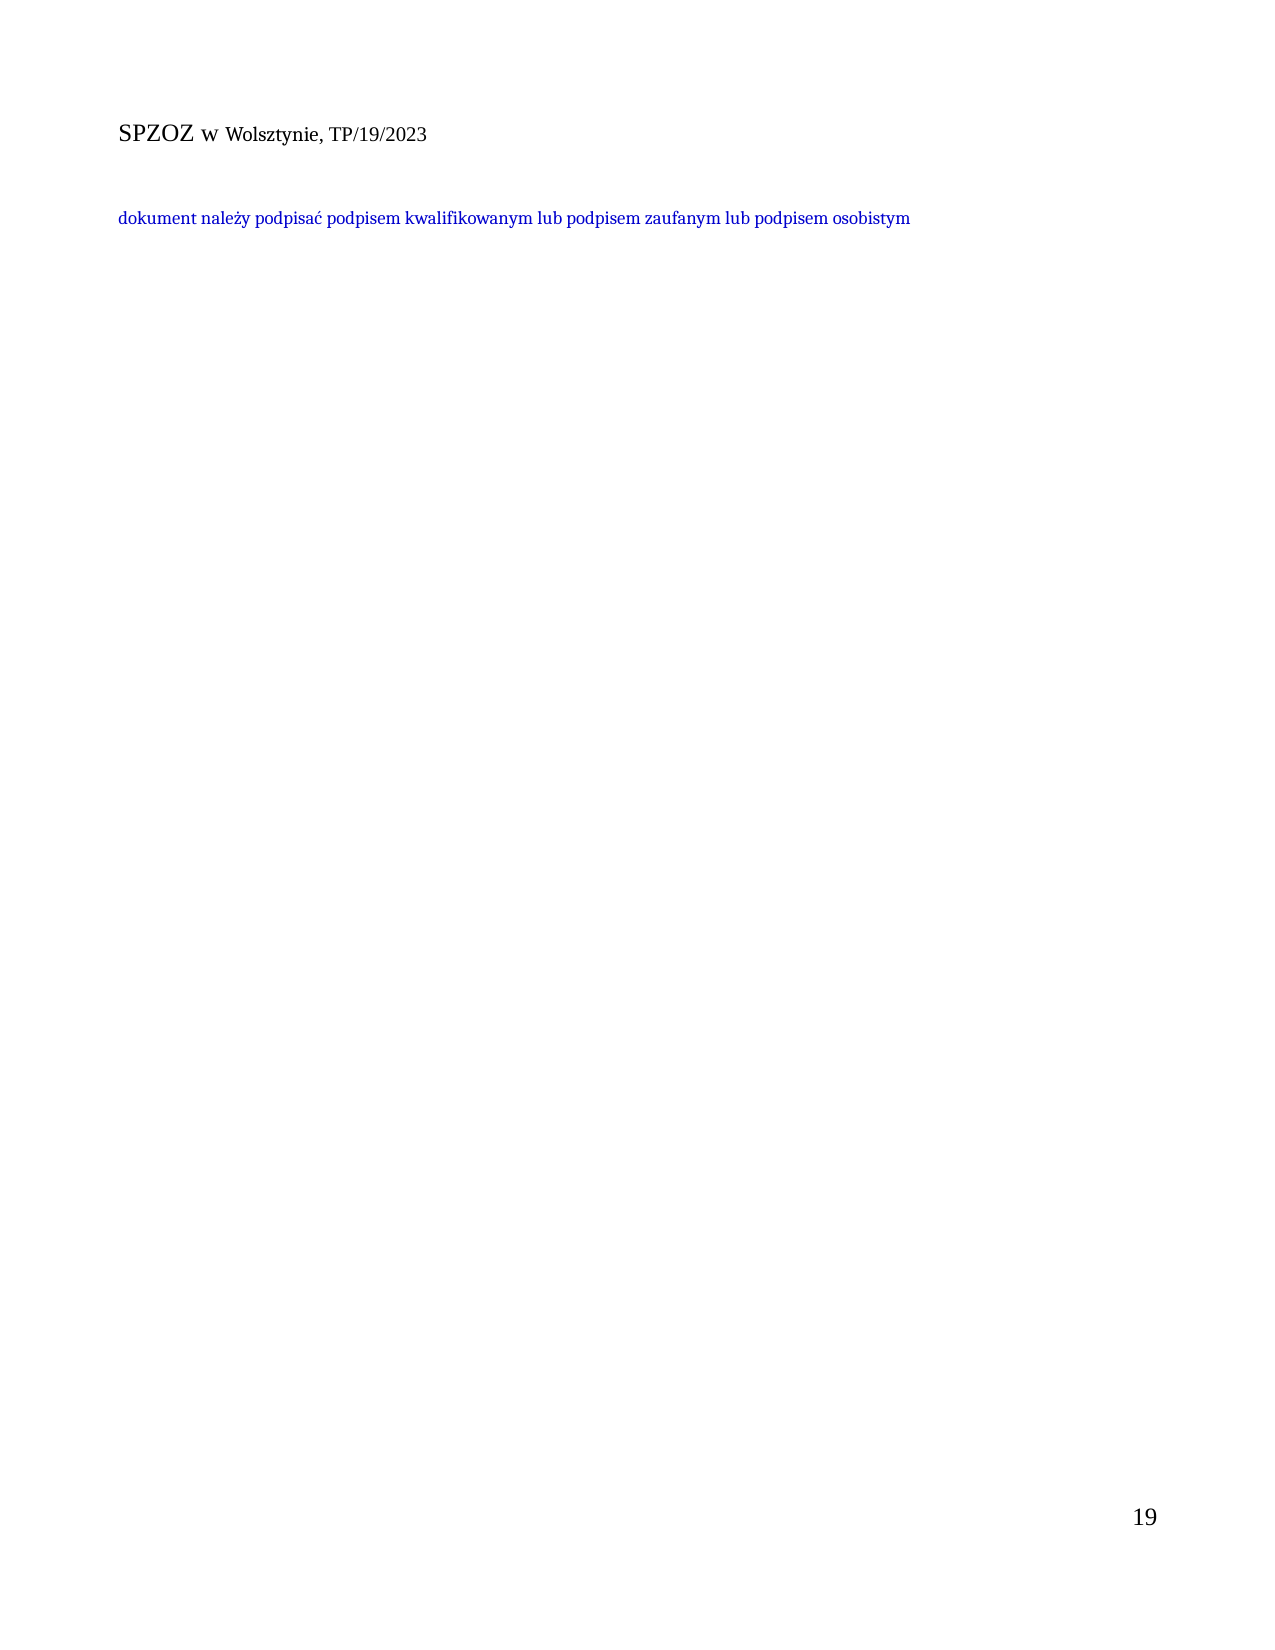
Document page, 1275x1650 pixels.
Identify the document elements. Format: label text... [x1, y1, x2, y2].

text dokument należy podpisać podpisem kwalifikowanym lub podpisem zaufanym lub podpisem osobistym [118, 207, 1157, 229]
